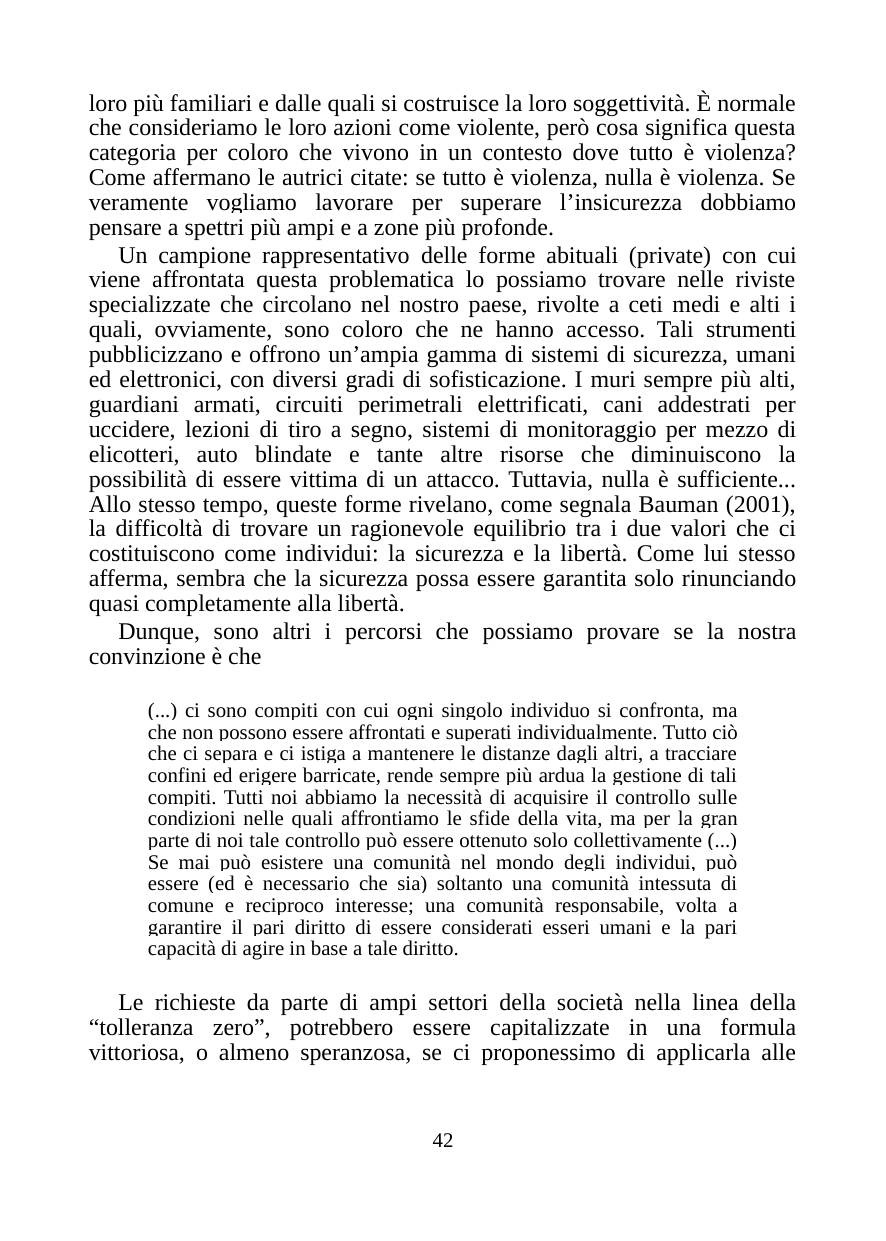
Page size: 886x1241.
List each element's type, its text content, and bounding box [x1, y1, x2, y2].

text (...) ci sono compiti con cui ogni singolo individuo si confronta, ma che non possono essere affrontati e superati individualmente. Tutto ciò che ci separa e ci istiga a mantenere le distanze dagli altri, a tracciare confini ed erigere barricate, rende sempre più ardua la gestione di tali compiti. Tutti noi abbiamo la necessità di acquisire il controllo sulle condizioni nelle quali affrontiamo le sfide della vita, ma per la gran parte di noi tale controllo può essere ottenuto solo collettivamente (...) Se mai può esistere una comunità nel mondo degli individui, può essere (ed è necessario che sia) soltanto una comunità intessuta di comune e reciproco interesse; una comunità responsabile, volta a garantire il pari diritto di essere considerati esseri umani e la pari capacità di agire in base a tale diritto. [148, 698, 738, 960]
text Le richieste da parte di ampi settori della società nella linea della “tolleranza zero”, potrebbero essere capitalizzate in una formula vittoriosa, o almeno speranzosa, se ci proponessimo di applicarla alle [88, 988, 797, 1065]
text Dunque, sono altri i percorsi che possiamo provare se la nostra convinzione è che [88, 617, 797, 669]
text loro più familiari e dalle quali si costruisce la loro soggettività. È normale che consideriamo le loro azioni come violente, però cosa significa questa categoria per coloro che vivono in un contesto dove tutto è violenza? Come affermano le autrici citate: se tutto è violenza, nulla è violenza. Se veramente vogliamo lavorare per superare l’insicurezza dobbiamo pensare a spettri più ampi e a zone più profonde. [88, 88, 797, 241]
text Un campione rappresentativo delle forme abituali (private) con cui viene affrontata questa problematica lo possiamo trovare nelle riviste specializzate che circolano nel nostro paese, rivolte a ceti medi e alti i quali, ovviamente, sono coloro che ne hanno accesso. Tali strumenti pubblicizzano e offrono un’ampia gamma di sistemi di sicurezza, umani ed elettronici, con diversi gradi di sofisticazione. I muri sempre più alti, guardiani armati, circuiti perimetrali elettrificati, cani addestrati per uccidere, lezioni di tiro a segno, sistemi di monitoraggio per mezzo di elicotteri, auto blindate e tante altre risorse che diminuiscono la possibilità di essere vittima di un attacco. Tuttavia, nulla è sufficiente... Allo stesso tempo, queste forme rivelano, come segnala Bauman (2001), la difficoltà di trovare un ragionevole equilibrio tra i due valori che ci costituiscono come individui: la sicurezza e la libertà. Come lui stesso afferma, sembra che la sicurezza possa essere garantita solo rinunciando quasi completamente alla libertà. [88, 241, 797, 617]
